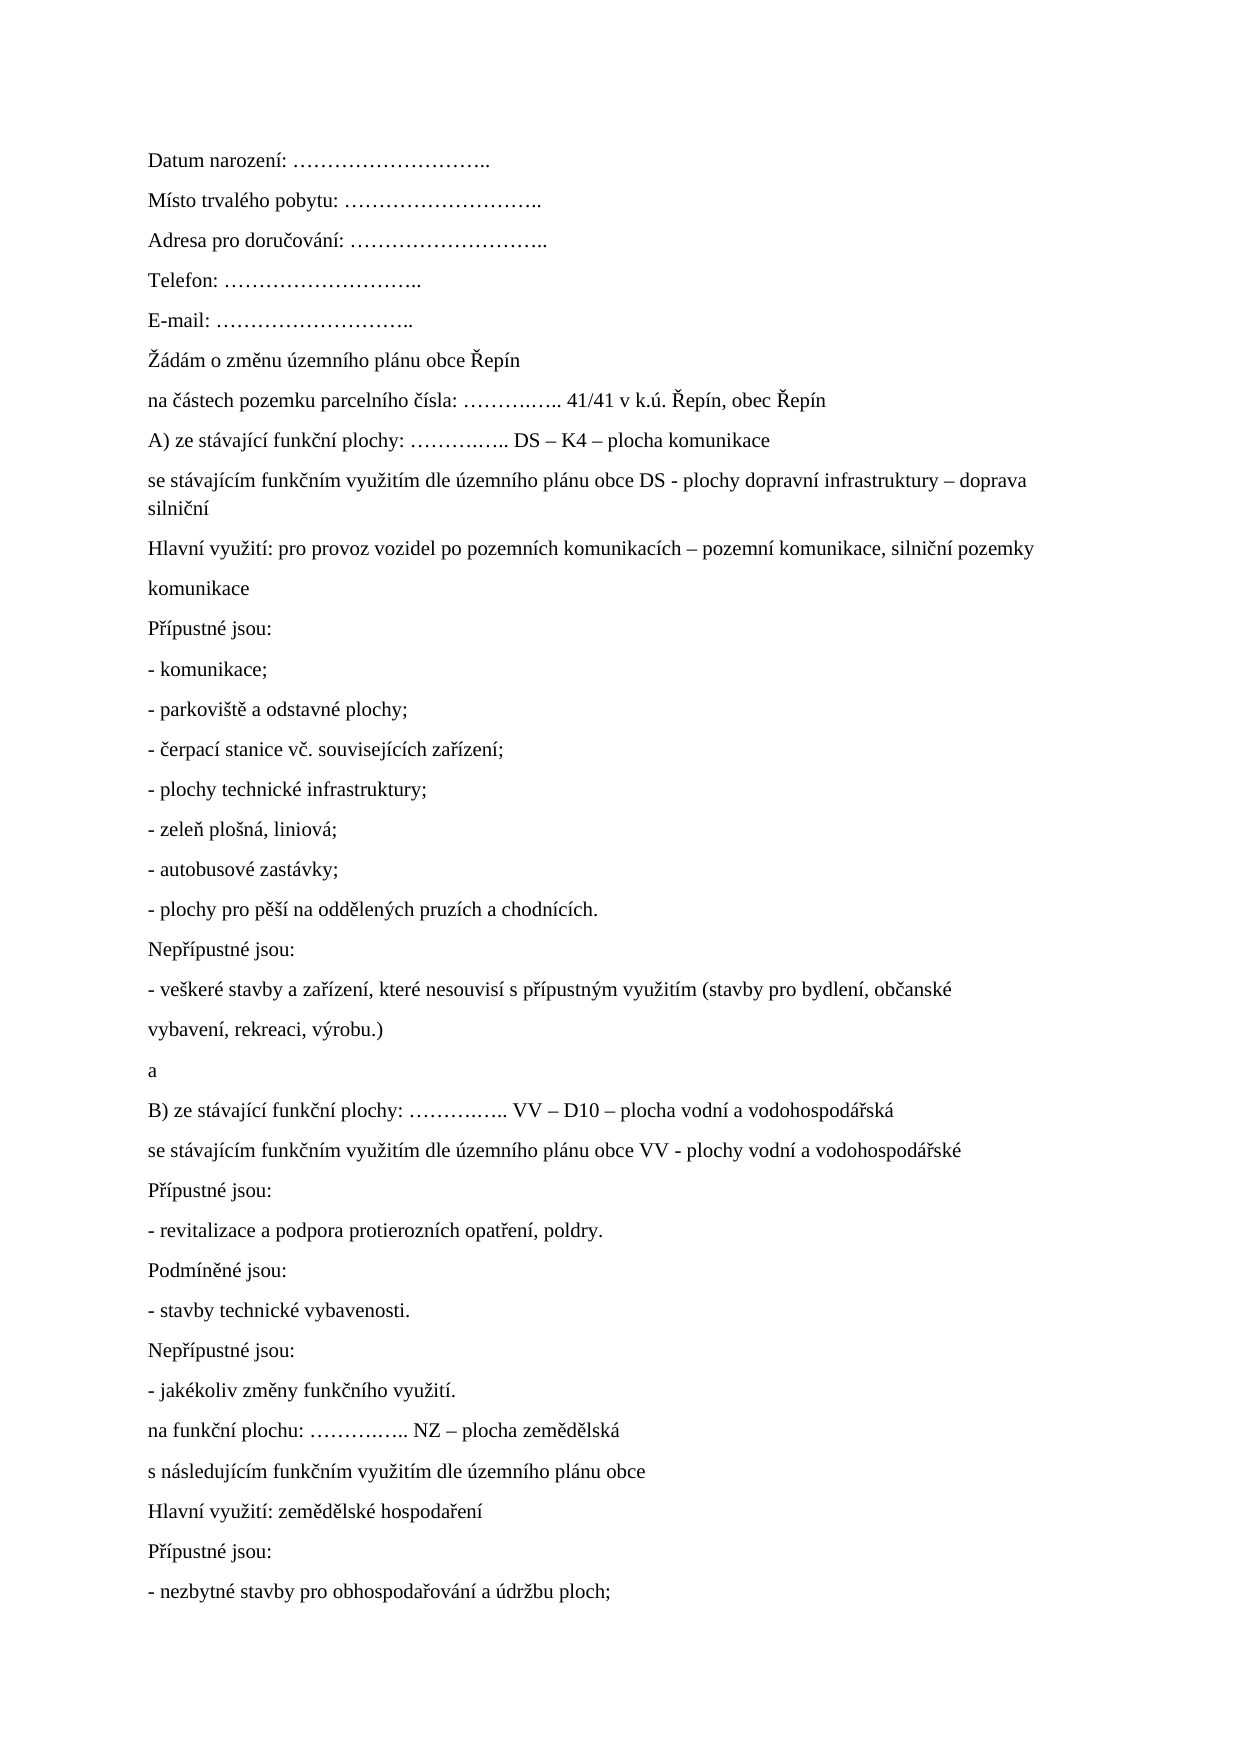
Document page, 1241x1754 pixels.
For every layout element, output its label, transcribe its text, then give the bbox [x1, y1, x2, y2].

text - komunikace; [148, 656, 1093, 681]
text - veškeré stavby a zařízení, které nesouvisí s přípustným využitím (stavby pro bydlení, občanské [148, 977, 1093, 1001]
text komunikace [148, 576, 1093, 600]
text E-mail: ……………………….. [148, 308, 1093, 332]
text - jakékoliv změny funkčního využití. [148, 1378, 1093, 1402]
text s následujícím funkčním využitím dle územního plánu obce [148, 1458, 1093, 1483]
text - parkoviště a odstavné plochy; [148, 697, 1093, 721]
text B) ze stávající funkční plochy: ……….….. VV – D10 – plocha vodní a vodohospodářská [148, 1098, 1093, 1122]
text se stávajícím funkčním využitím dle územního plánu obce VV - plochy vodní a vodohospodářské [148, 1138, 1093, 1162]
text Žádám o změnu územního plánu obce Řepín [148, 348, 1093, 372]
text Přípustné jsou: [148, 1178, 1093, 1202]
text Hlavní využití: pro provoz vozidel po pozemních komunikacích – pozemní komunikace, silniční pozemky [148, 536, 1093, 560]
text vybavení, rekreaci, výrobu.) [148, 1017, 1093, 1041]
text - zeleň plošná, liniová; [148, 817, 1093, 841]
text Datum narození: ……………………….. [148, 148, 1093, 172]
text - nezbytné stavby pro obhospodařování a údržbu ploch; [148, 1579, 1093, 1603]
text Adresa pro doručování: ……………………….. [148, 228, 1093, 252]
text a [148, 1057, 1093, 1082]
text Telefon: ……………………….. [148, 268, 1093, 292]
text - plochy pro pěší na oddělených pruzích a chodnících. [148, 897, 1093, 921]
text Nepřípustné jsou: [148, 937, 1093, 961]
text Podmíněné jsou: [148, 1258, 1093, 1282]
text - revitalizace a podpora protierozních opatření, poldry. [148, 1218, 1093, 1242]
text Nepřípustné jsou: [148, 1338, 1093, 1362]
text Přípustné jsou: [148, 1539, 1093, 1563]
text - autobusové zastávky; [148, 857, 1093, 881]
text - plochy technické infrastruktury; [148, 777, 1093, 801]
text - čerpací stanice vč. souvisejících zařízení; [148, 737, 1093, 761]
text - stavby technické vybavenosti. [148, 1298, 1093, 1322]
text Přípustné jsou: [148, 616, 1093, 640]
text se stávajícím funkčním využitím dle územního plánu obce DS - plochy dopravní infrastruktury – doprava silniční [148, 468, 1093, 520]
text na částech pozemku parcelního čísla: ……….….. 41/41 v k.ú. Řepín, obec Řepín [148, 388, 1093, 412]
text na funkční plochu: ……….….. NZ – plocha zemědělská [148, 1418, 1093, 1442]
text Místo trvalého pobytu: ……………………….. [148, 188, 1093, 212]
text A) ze stávající funkční plochy: ……….….. DS – K4 – plocha komunikace [148, 428, 1093, 452]
text Hlavní využití: zemědělské hospodaření [148, 1499, 1093, 1523]
